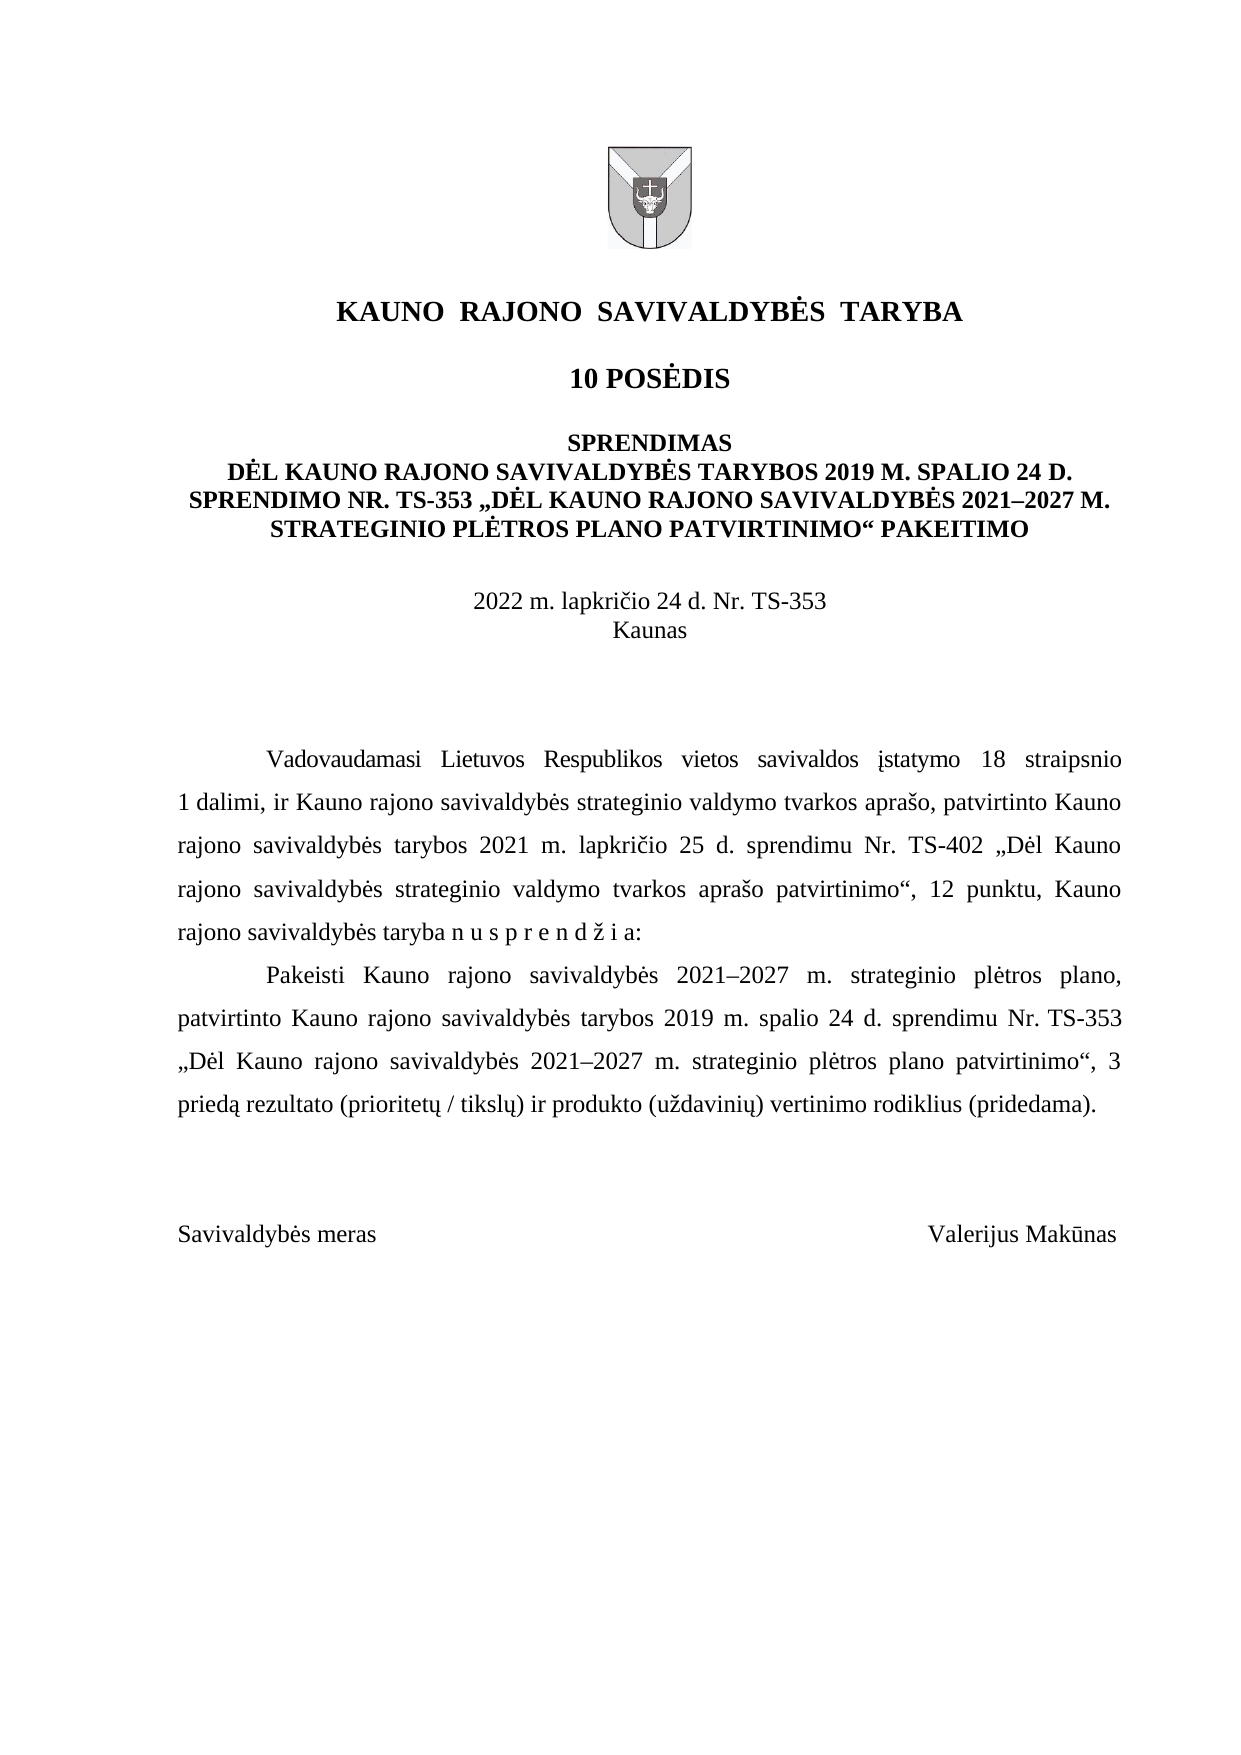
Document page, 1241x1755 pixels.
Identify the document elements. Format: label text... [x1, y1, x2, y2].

text 2022 m. lapkričio 24 d. Nr. TS-353 [177, 586, 1122, 615]
text Savivaldybės meras Valerijus Makūnas [177, 1219, 1122, 1247]
text KAUNO RAJONO SAVIVALDYBĖS TARYBA [177, 294, 1122, 327]
text SPRENDIMAS [177, 428, 1122, 457]
text Vadovaudamasi Lietuvos Respublikos vietos savivaldos įstatymo 18 straipsnio 1 dalimi, ir Kauno rajono savivaldybės strateginio valdymo tvarkos aprašo, patvirtinto Kauno rajono savivaldybės tarybos 2021 m. lapkričio 25 d. sprendimu Nr. TS-402 „Dėl Kauno rajono savivaldybės strateginio valdymo tvarkos aprašo patvirtinimo“, 12 punktu, Kauno rajono savivaldybės taryba n u s p r e n d ž i a: [177, 744, 1122, 946]
text Pakeisti Kauno rajono savivaldybės 2021–2027 m. strateginio plėtros plano, patvirtinto Kauno rajono savivaldybės tarybos 2019 m. spalio 24 d. sprendimu Nr. TS-353 „Dėl Kauno rajono savivaldybės 2021–2027 m. strateginio plėtros plano patvirtinimo“, 3 priedą rezultato (prioritetų / tikslų) ir produkto (uždavinių) vertinimo rodiklius (pridedama). [177, 960, 1122, 1118]
text 10 POSĖDIS [177, 361, 1122, 394]
text DĖL KAUNO RAJONO SAVIVALDYBĖS TARYBOS 2019 M. SPALIO 24 D. SPRENDIMO NR. TS-353 „DĖL KAUNO RAJONO SAVIVALDYBĖS 2021–2027 M. STRATEGINIO PLĖTROS PLANO PATVIRTINIMO“ PAKEITIMO [177, 457, 1122, 543]
text Kaunas [177, 615, 1122, 644]
